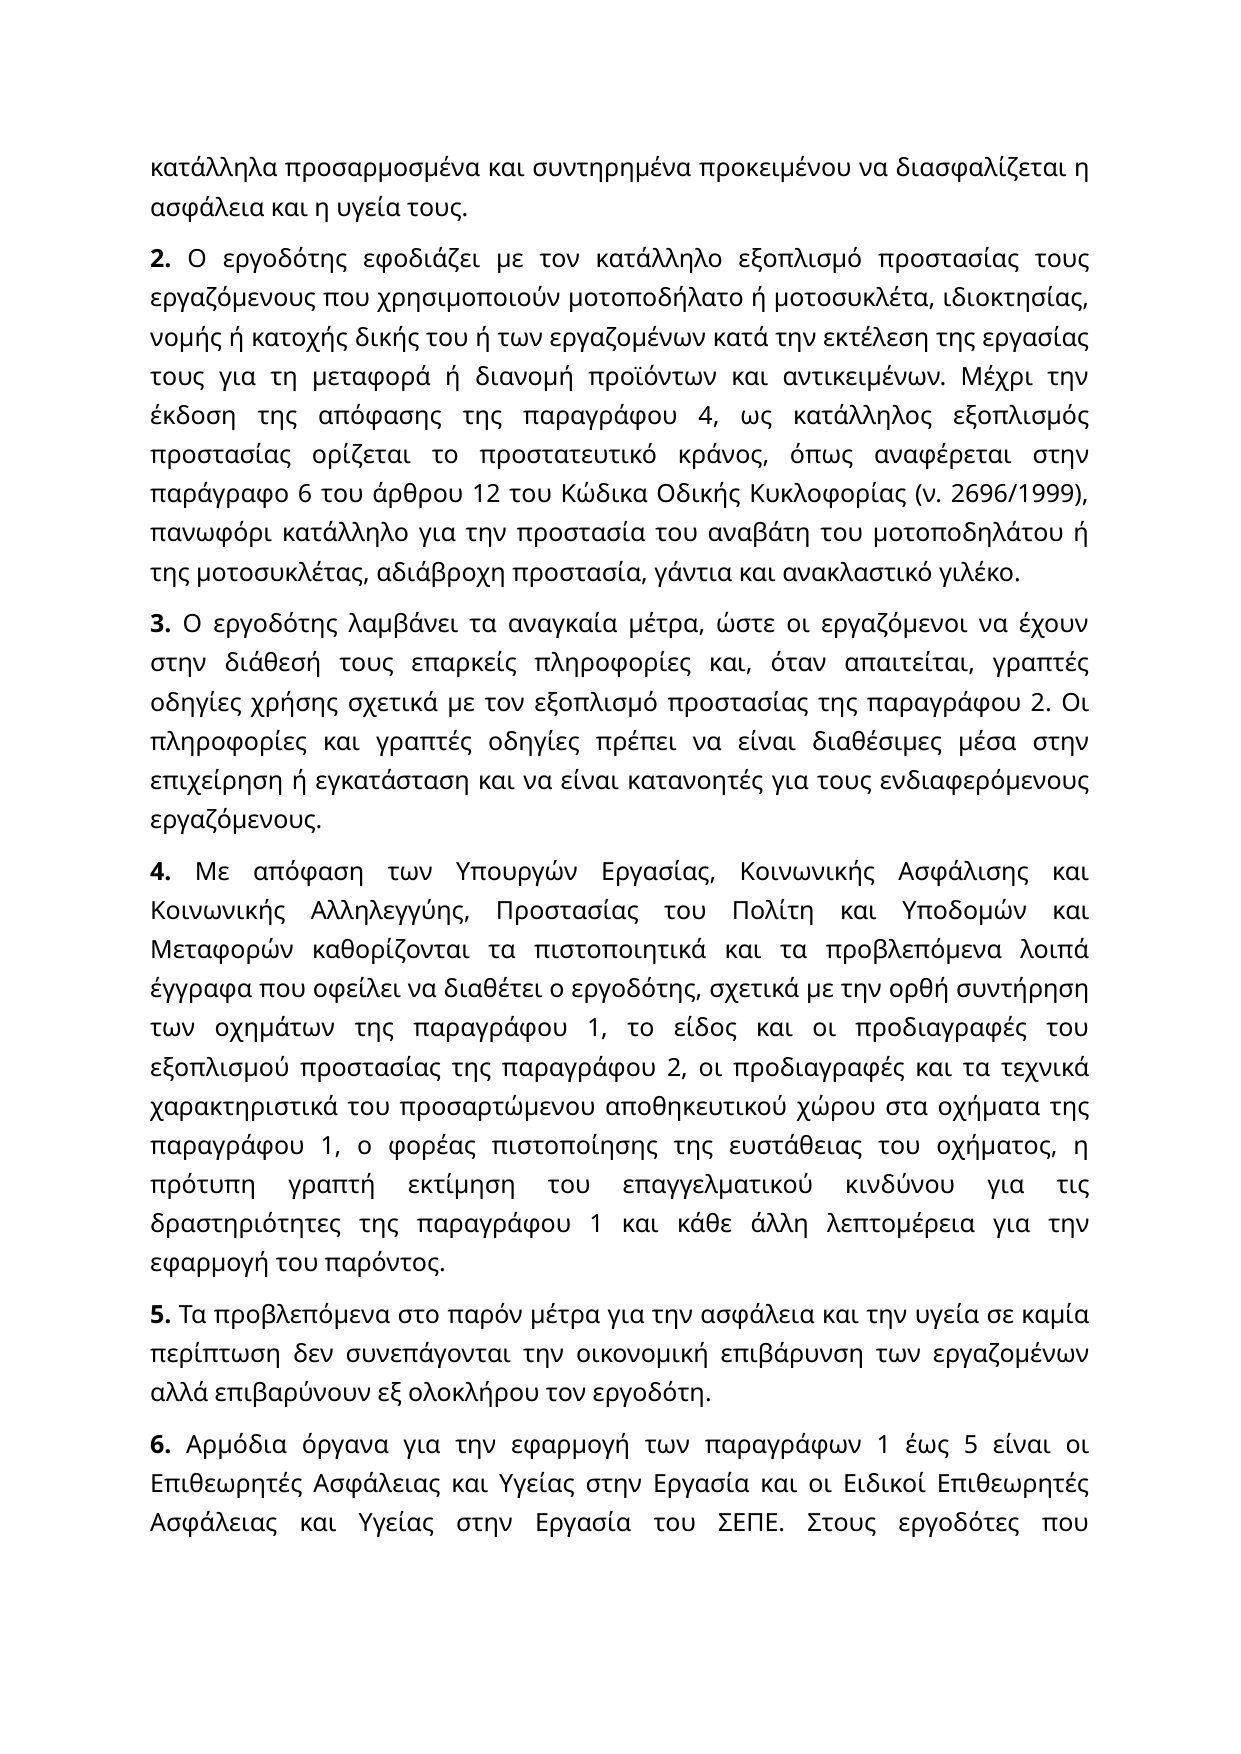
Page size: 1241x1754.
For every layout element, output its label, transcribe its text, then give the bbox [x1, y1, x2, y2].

text κατάλληλα προσαρμοσμένα και συντηρημένα προκειμένου να διασφαλίζεται η ασφάλεια και η υγεία τους. [150, 150, 1090, 223]
text 3. Ο εργοδότης λαμβάνει τα αναγκαία μέτρα, ώστε οι εργαζόμενοι να έχουν στην διάθεσή τους επαρκείς πληροφορίες και, όταν απαιτείται, γραπτές οδηγίες χρήσης σχετικά με τον εξοπλισμό προστασίας της παραγράφου 2. Οι πληροφορίες και γραπτές οδηγίες πρέπει να είναι διαθέσιμες μέσα στην επιχείρηση ή εγκατάσταση και να είναι κατανοητές για τους ενδιαφερόμενους εργαζόμενους. [150, 606, 1090, 836]
text 6. Αρμόδια όργανα για την εφαρμογή των παραγράφων 1 έως 5 είναι οι Επιθεωρητές Ασφάλειας και Υγείας στην Εργασία και οι Ειδικοί Επιθεωρητές Ασφάλειας και Υγείας στην Εργασία του ΣΕΠΕ. Στους εργοδότες που [150, 1427, 1090, 1539]
text 4. Με απόφαση των Υπουργών Εργασίας, Κοινωνικής Ασφάλισης και Κοινωνικής Αλληλεγγύης, Προστασίας του Πολίτη και Υποδομών και Μεταφορών καθορίζονται τα πιστοποιητικά και τα προβλεπόμενα λοιπά έγγραφα που οφείλει να διαθέτει ο εργοδότης, σχετικά με την ορθή συντήρηση των οχημάτων της παραγράφου 1, το είδος και οι προδιαγραφές του εξοπλισμού προστασίας της παραγράφου 2, οι προδιαγραφές και τα τεχνικά χαρακτηριστικά του προσαρτώμενου αποθηκευτικού χώρου στα οχήματα της παραγράφου 1, ο φορέας πιστοποίησης της ευστάθειας του οχήματος, η πρότυπη γραπτή εκτίμηση του επαγγελματικού κινδύνου για τις δραστηριότητες της παραγράφου 1 και κάθε άλλη λεπτομέρεια για την εφαρμογή του παρόντος. [150, 853, 1090, 1279]
text 5. Τα προβλεπόμενα στο παρόν μέτρα για την ασφάλεια και την υγεία σε καμία περίπτωση δεν συνεπάγονται την οικονομική επιβάρυνση των εργαζομένων αλλά επιβαρύνουν εξ ολοκλήρου τον εργοδότη. [150, 1297, 1090, 1409]
text 2. Ο εργοδότης εφοδιάζει με τον κατάλληλο εξοπλισμό προστασίας τους εργαζόμενους που χρησιμοποιούν μοτοποδήλατο ή μοτοσυκλέτα, ιδιοκτησίας, νομής ή κατοχής δικής του ή των εργαζομένων κατά την εκτέλεση της εργασίας τους για τη μεταφορά ή διανομή προϊόντων και αντικειμένων. Μέχρι την έκδοση της απόφασης της παραγράφου 4, ως κατάλληλος εξοπλισμός προστασίας ορίζεται το προστατευτικό κράνος, όπως αναφέρεται στην παράγραφο 6 του άρθρου 12 του Κώδικα Οδικής Κυκλοφορίας (ν. 2696/1999), πανωφόρι κατάλληλο για την προστασία του αναβάτη του μοτοποδηλάτου ή της μοτοσυκλέτας, αδιάβροχη προστασία, γάντια και ανακλαστικό γιλέκο. [150, 241, 1090, 588]
